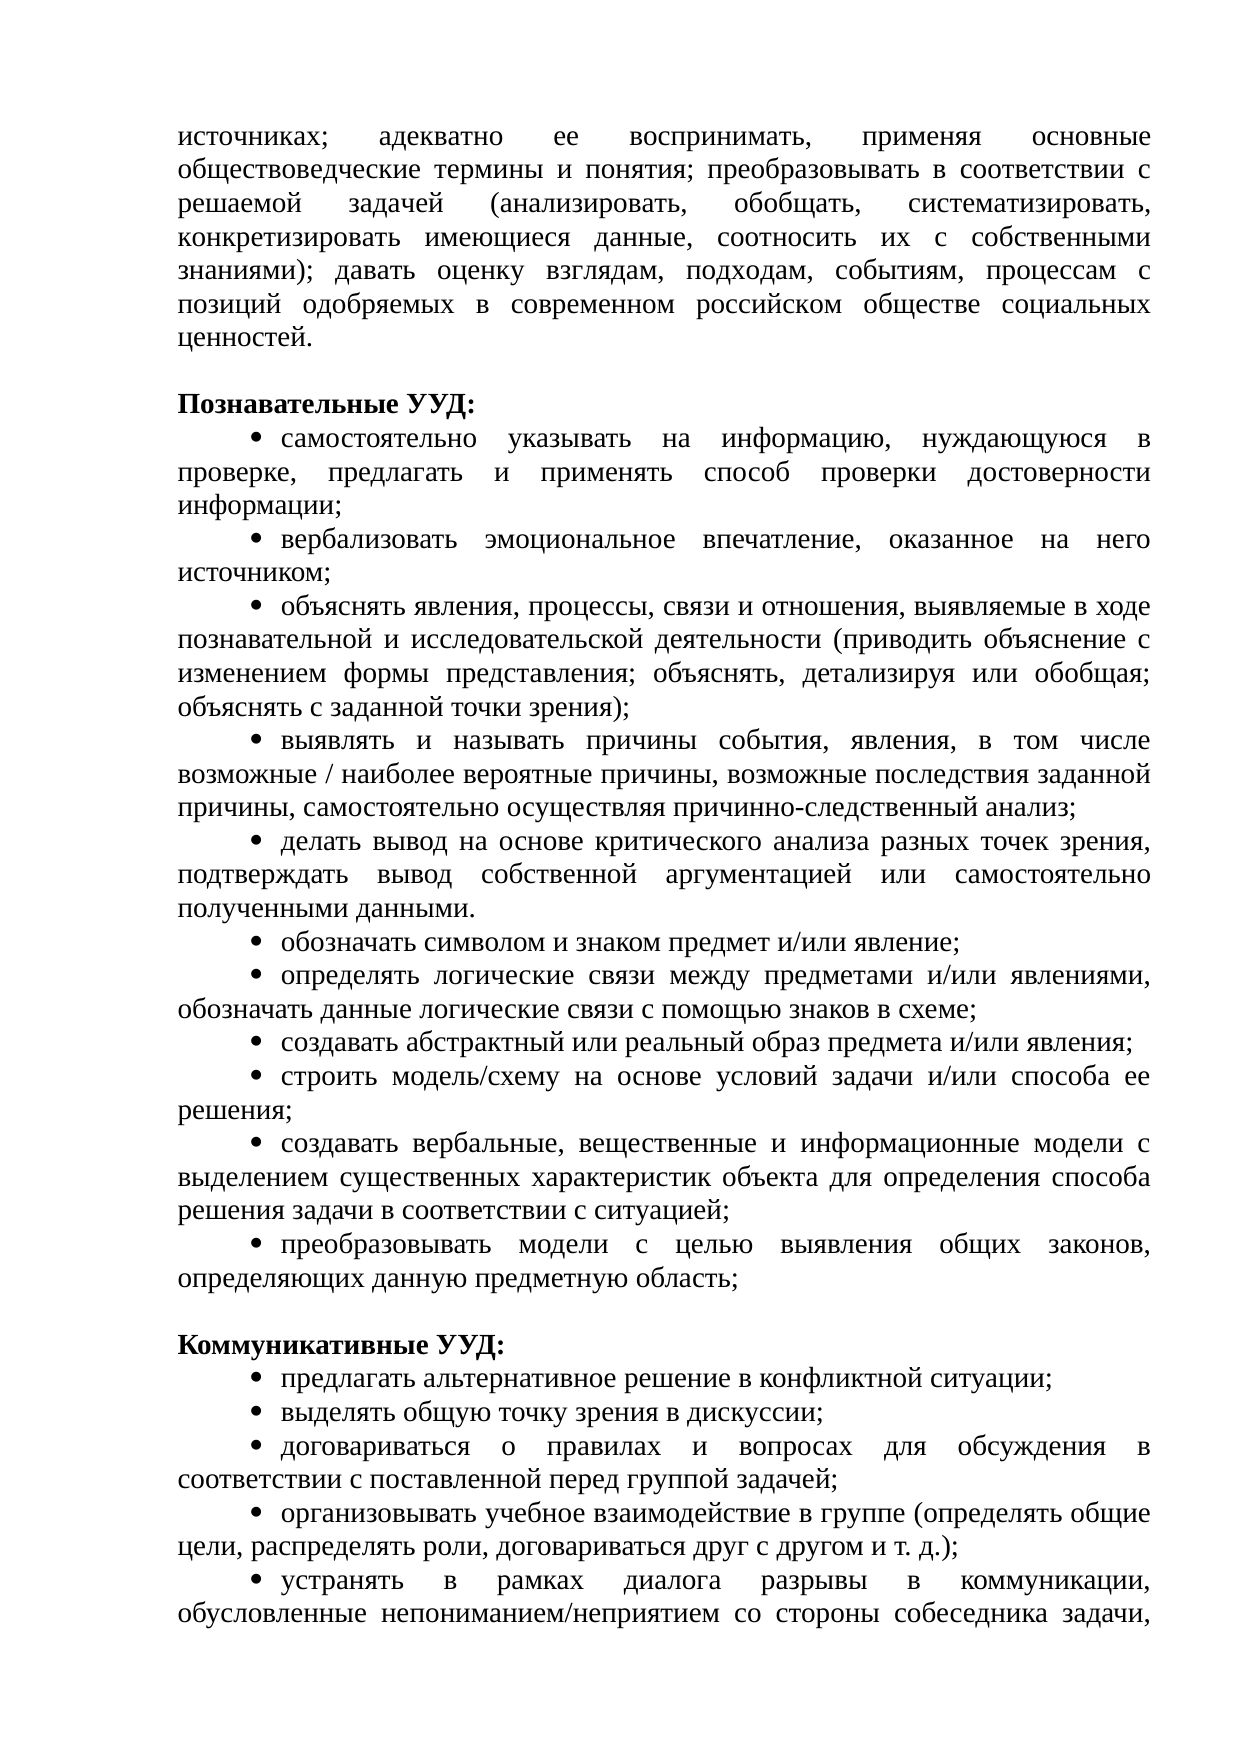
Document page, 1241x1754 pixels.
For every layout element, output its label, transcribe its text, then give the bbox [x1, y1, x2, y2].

list объяснять явления, процессы, связи и отношения, выявляемые в ходе познавательной и исследовательской деятельности (приводить объяснение с изменением формы представления; объяснять, детализируя или обобщая; объяснять с заданной точки зрения); [177, 588, 1152, 722]
list выделять общую точку зрения в дискуссии; [177, 1394, 1152, 1428]
text Коммуникативные УУД: [177, 1327, 1152, 1360]
list преобразовывать модели с целью выявления общих законов, определяющих данную предметную область; [177, 1226, 1152, 1293]
list обозначать символом и знаком предмет и/или явление; [177, 924, 1152, 957]
list вербализовать эмоциональное впечатление, оказанное на него источником; [177, 521, 1152, 588]
list договариваться о правилах и вопросах для обсуждения в соответствии с поставленной перед группой задачей; [177, 1428, 1152, 1495]
list делать вывод на основе критического анализа разных точек зрения, подтверждать вывод собственной аргументацией или самостоятельно полученными данными. [177, 823, 1152, 924]
list создавать абстрактный или реальный образ предмета и/или явления; [177, 1024, 1152, 1058]
list выявлять и называть причины события, явления, в том числе возможные / наиболее вероятные причины, возможные последствия заданной причины, самостоятельно осуществляя причинно-следственный анализ; [177, 722, 1152, 823]
list создавать вербальные, вещественные и информационные модели с выделением существенных характеристик объекта для определения способа решения задачи в соответствии с ситуацией; [177, 1125, 1152, 1226]
list самостоятельно указывать на информацию, нуждающуюся в проверке, предлагать и применять способ проверки достоверности информации; [177, 420, 1152, 521]
list строить модель/схему на основе условий задачи и/или способа ее решения; [177, 1058, 1152, 1125]
text Познавательные УУД: [177, 386, 1152, 420]
list источниках; адекватно ее воспринимать, применяя основные обществоведческие термины и понятия; преобразовывать в соответствии с решаемой задачей (анализировать, обобщать, систематизировать, конкретизировать имеющиеся данные, соотносить их с собственными знаниями); давать оценку взглядам, подходам, событиям, процессам с позиций одобряемых в современном российском обществе социальных ценностей. [177, 118, 1152, 353]
list определять логические связи между предметами и/или явлениями, обозначать данные логические связи с помощью знаков в схеме; [177, 957, 1152, 1024]
list устранять в рамках диалога разрывы в коммуникации, обусловленные непониманием/неприятием со стороны собеседника задачи, [177, 1562, 1152, 1629]
list предлагать альтернативное решение в конфликтной ситуации; [177, 1360, 1152, 1394]
list организовывать учебное взаимодействие в группе (определять общие цели, распределять роли, договариваться друг с другом и т. д.); [177, 1495, 1152, 1562]
